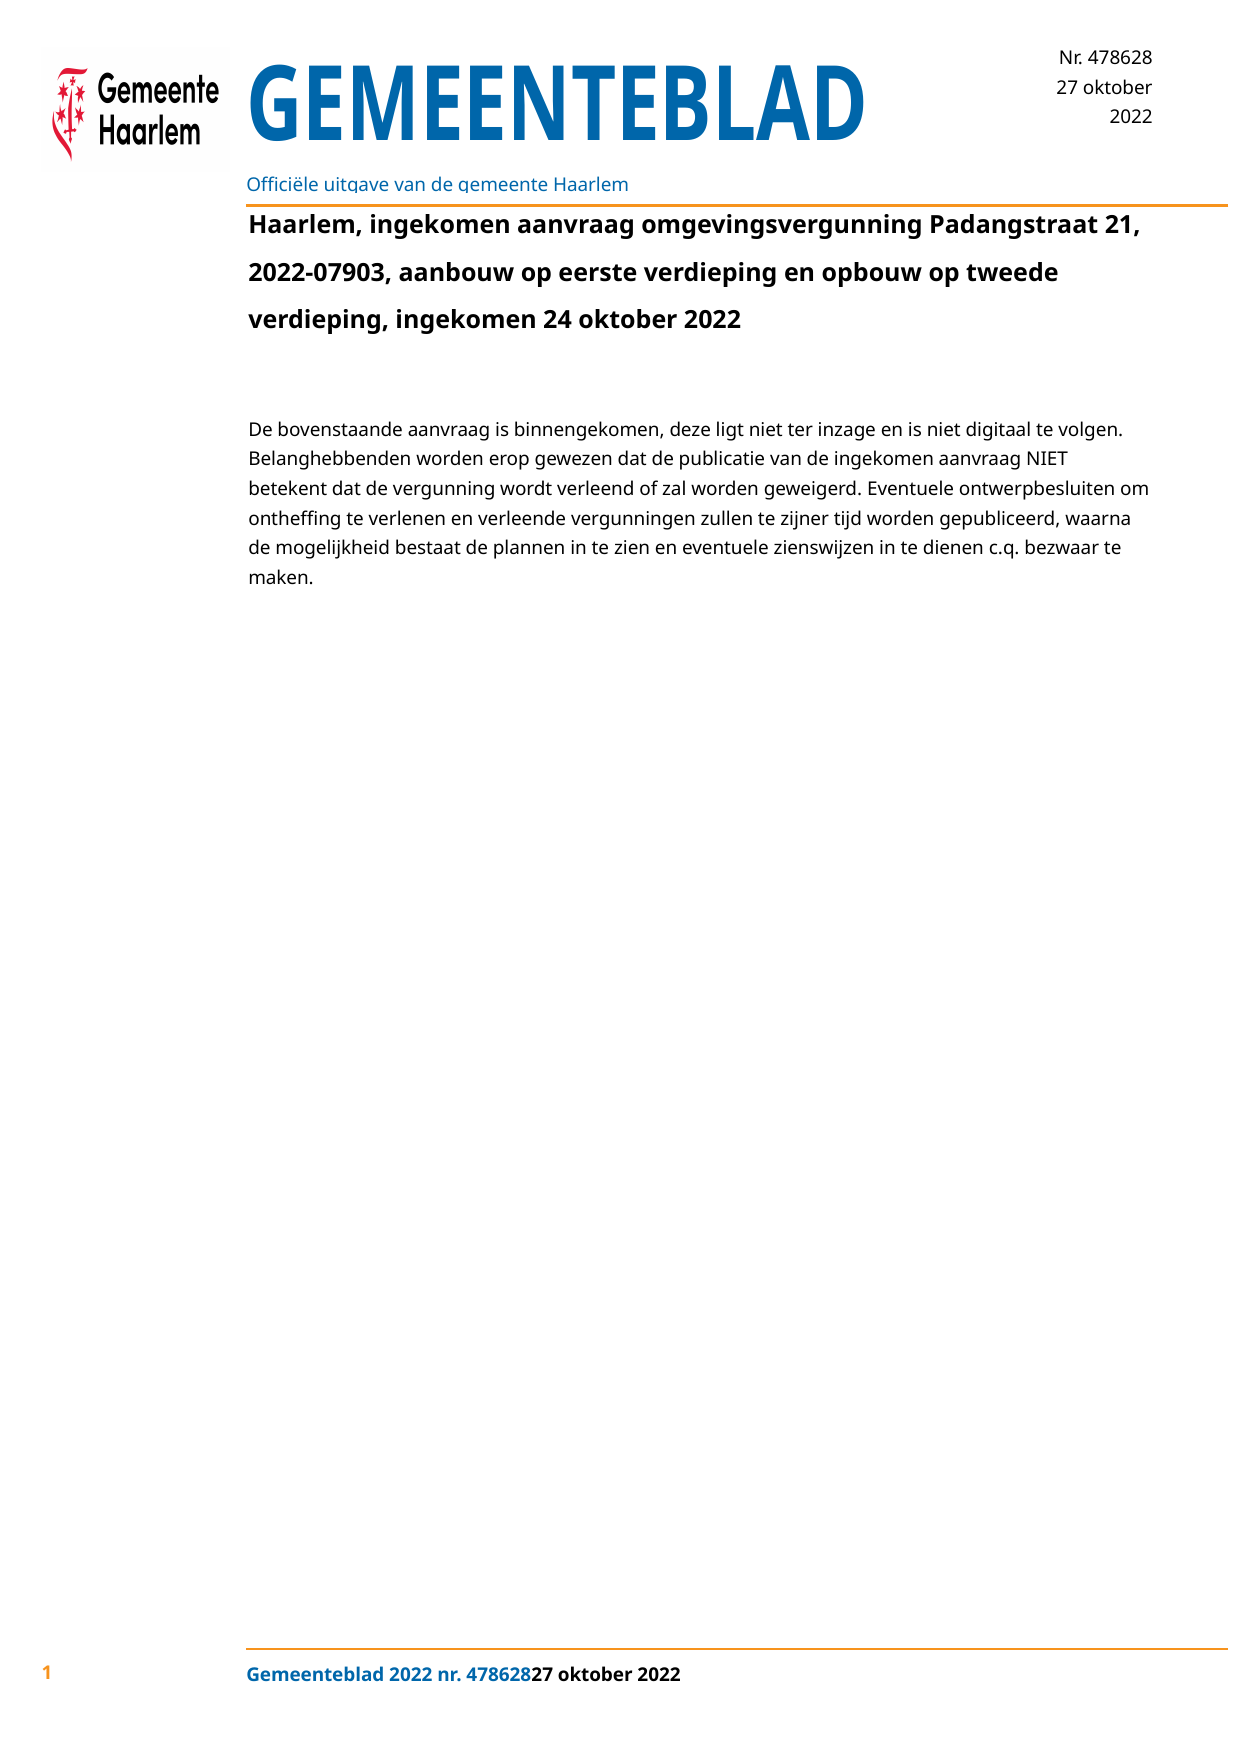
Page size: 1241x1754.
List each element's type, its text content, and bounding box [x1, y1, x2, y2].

text Haarlem, ingekomen aanvraag omgevingsvergunning Padangstraat 21, 2022-07903, aanbouw op eerste verdieping en opbouw op tweede verdieping, ingekomen 24 oktober 2022 [248, 207, 1152, 336]
text De bovenstaande aanvraag is binnengekomen, deze ligt niet ter inzage en is niet digitaal te volgen. Belanghebbenden worden erop gewezen dat de publicatie van de ingekomen aanvraag NIET betekent dat de vergunning wordt verleend of zal worden geweigerd. Eventuele ontwerpbesluiten om ontheffing te verlenen en verleende vergunningen zullen te zijner tijd worden gepubliceerd, waarna de mogelijkheid bestaat de plannen in te zien en eventuele zienswijzen in te dienen c.q. bezwaar te maken. [248, 416, 1152, 589]
picture [41, 47, 231, 172]
